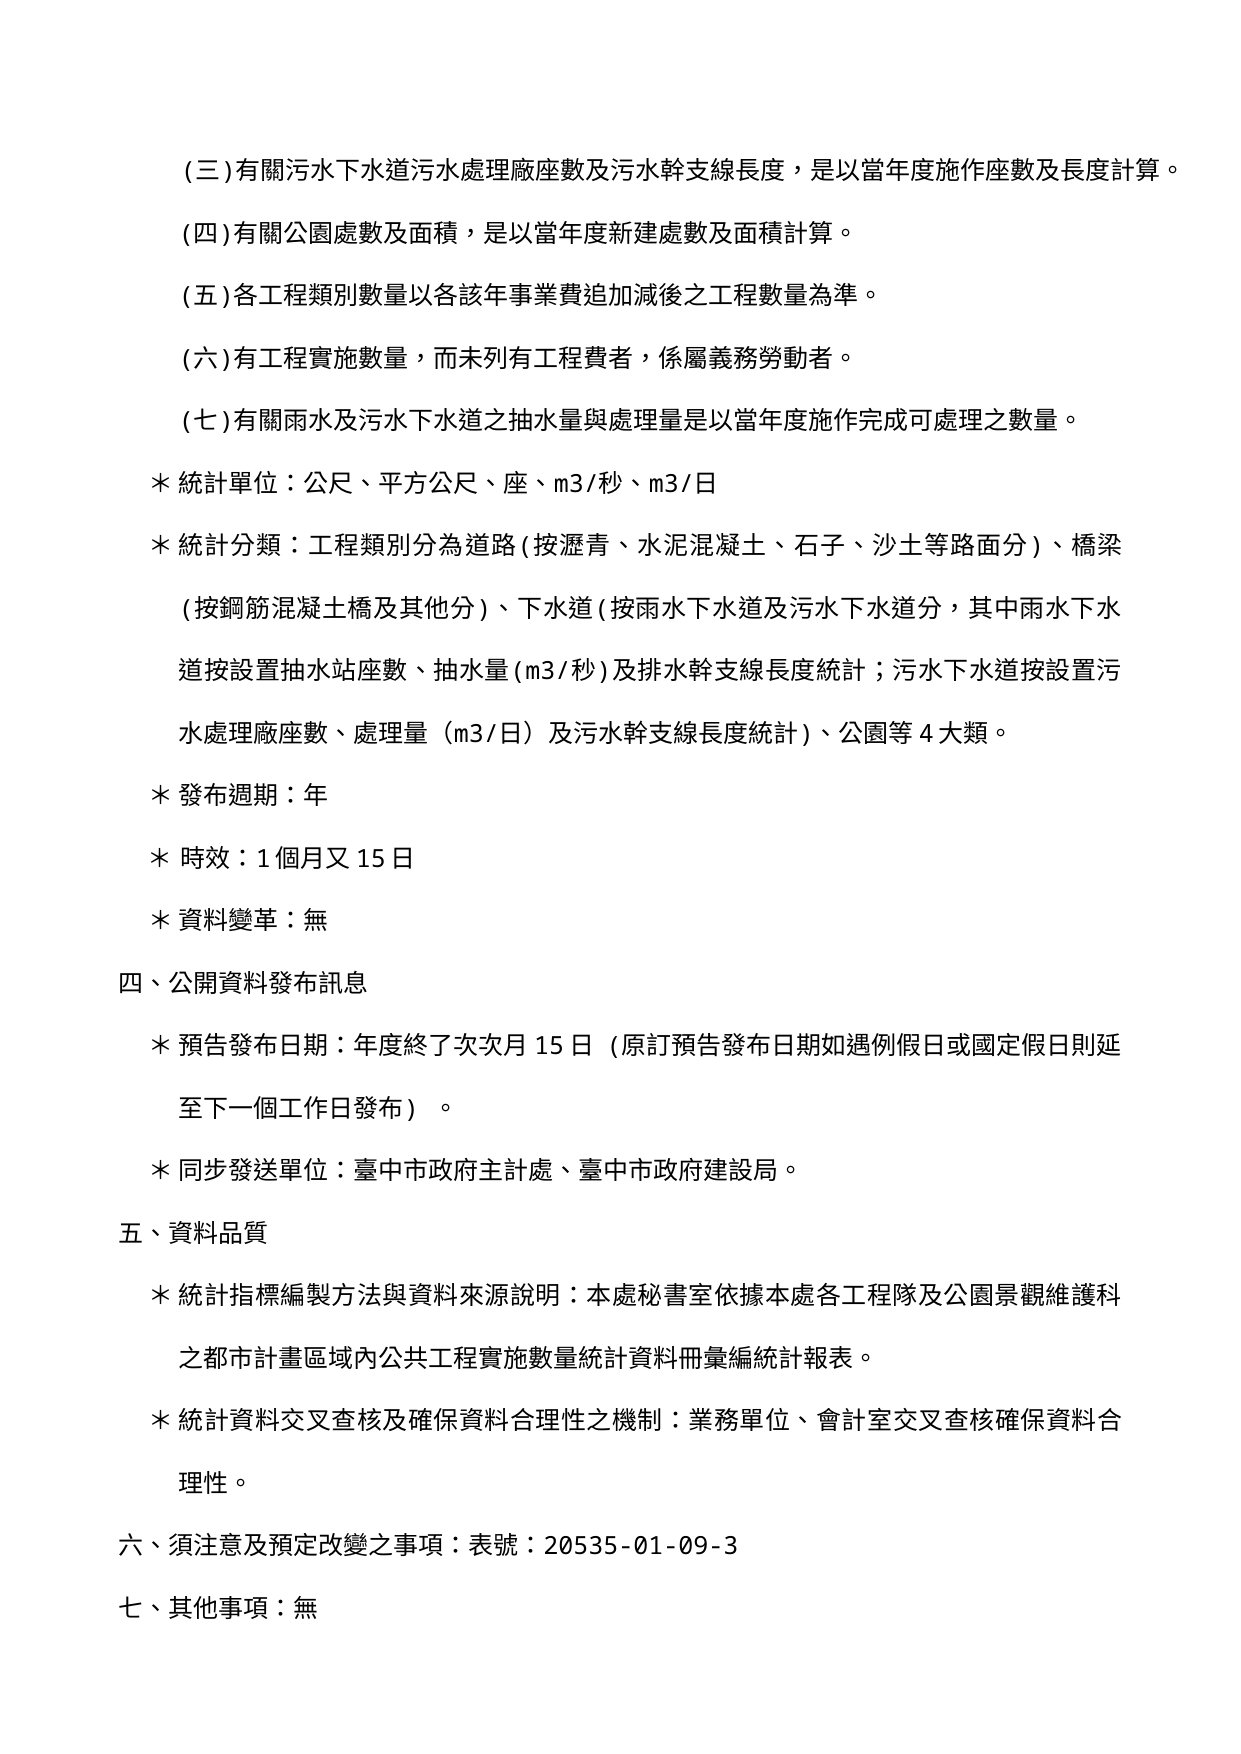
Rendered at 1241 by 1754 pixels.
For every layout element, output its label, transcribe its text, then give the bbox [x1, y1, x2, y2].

list 發布週期：年 [149, 752, 1122, 814]
text 五、資料品質 [118, 1189, 1122, 1252]
list 同步發送單位：臺中市政府主計處、臺中市政府建設局。 [149, 1127, 1122, 1189]
text ＊ 時效：1個月又15日 [118, 814, 1122, 877]
list 統計單位：公尺、平方公尺、座、m3/秒、m3/日 [149, 439, 1122, 502]
text (六)有工程實施數量，而未列有工程費者，係屬義務勞動者。 [178, 314, 1122, 377]
list 統計指標編製方法與資料來源說明：本處秘書室依據本處各工程隊及公園景觀維護科之都市計畫區域內公共工程實施數量統計資料冊彙編統計報表。 [149, 1252, 1122, 1377]
text 四、公開資料發布訊息 [118, 939, 1122, 1002]
list 統計資料交叉查核及確保資料合理性之機制：業務單位、會計室交叉查核確保資料合理性。 [149, 1377, 1122, 1502]
text (三)有關污水下水道污水處理廠座數及污水幹支線長度，是以當年度施作座數及長度計算。 [131, 127, 1181, 189]
text 七、其他事項：無 [118, 1564, 1122, 1627]
list 預告發布日期：年度終了次次月15日 (原訂預告發布日期如遇例假日或國定假日則延至下一個工作日發布) 。 [149, 1002, 1122, 1127]
list 資料變革：無 [149, 877, 1122, 939]
text (五)各工程類別數量以各該年事業費追加減後之工程數量為準。 [178, 252, 1122, 314]
text 六、須注意及預定改變之事項：表號：20535-01-09-3 [118, 1502, 1122, 1564]
text (七)有關雨水及污水下水道之抽水量與處理量是以當年度施作完成可處理之數量。 [178, 377, 1122, 439]
text (四)有關公園處數及面積，是以當年度新建處數及面積計算。 [178, 189, 1122, 252]
list 統計分類：工程類別分為道路(按瀝青、水泥混凝土、石子、沙土等路面分)、橋梁(按鋼筋混凝土橋及其他分)、下水道(按雨水下水道及污水下水道分，其中雨水下水道按設置抽水站座數、抽水量(m3/秒)及排水幹支線長度統計；污水下水道按設置污水處理廠座數、處理量（m3/日）及污水幹支線長度統計)、公園等4大類。 [149, 502, 1122, 752]
